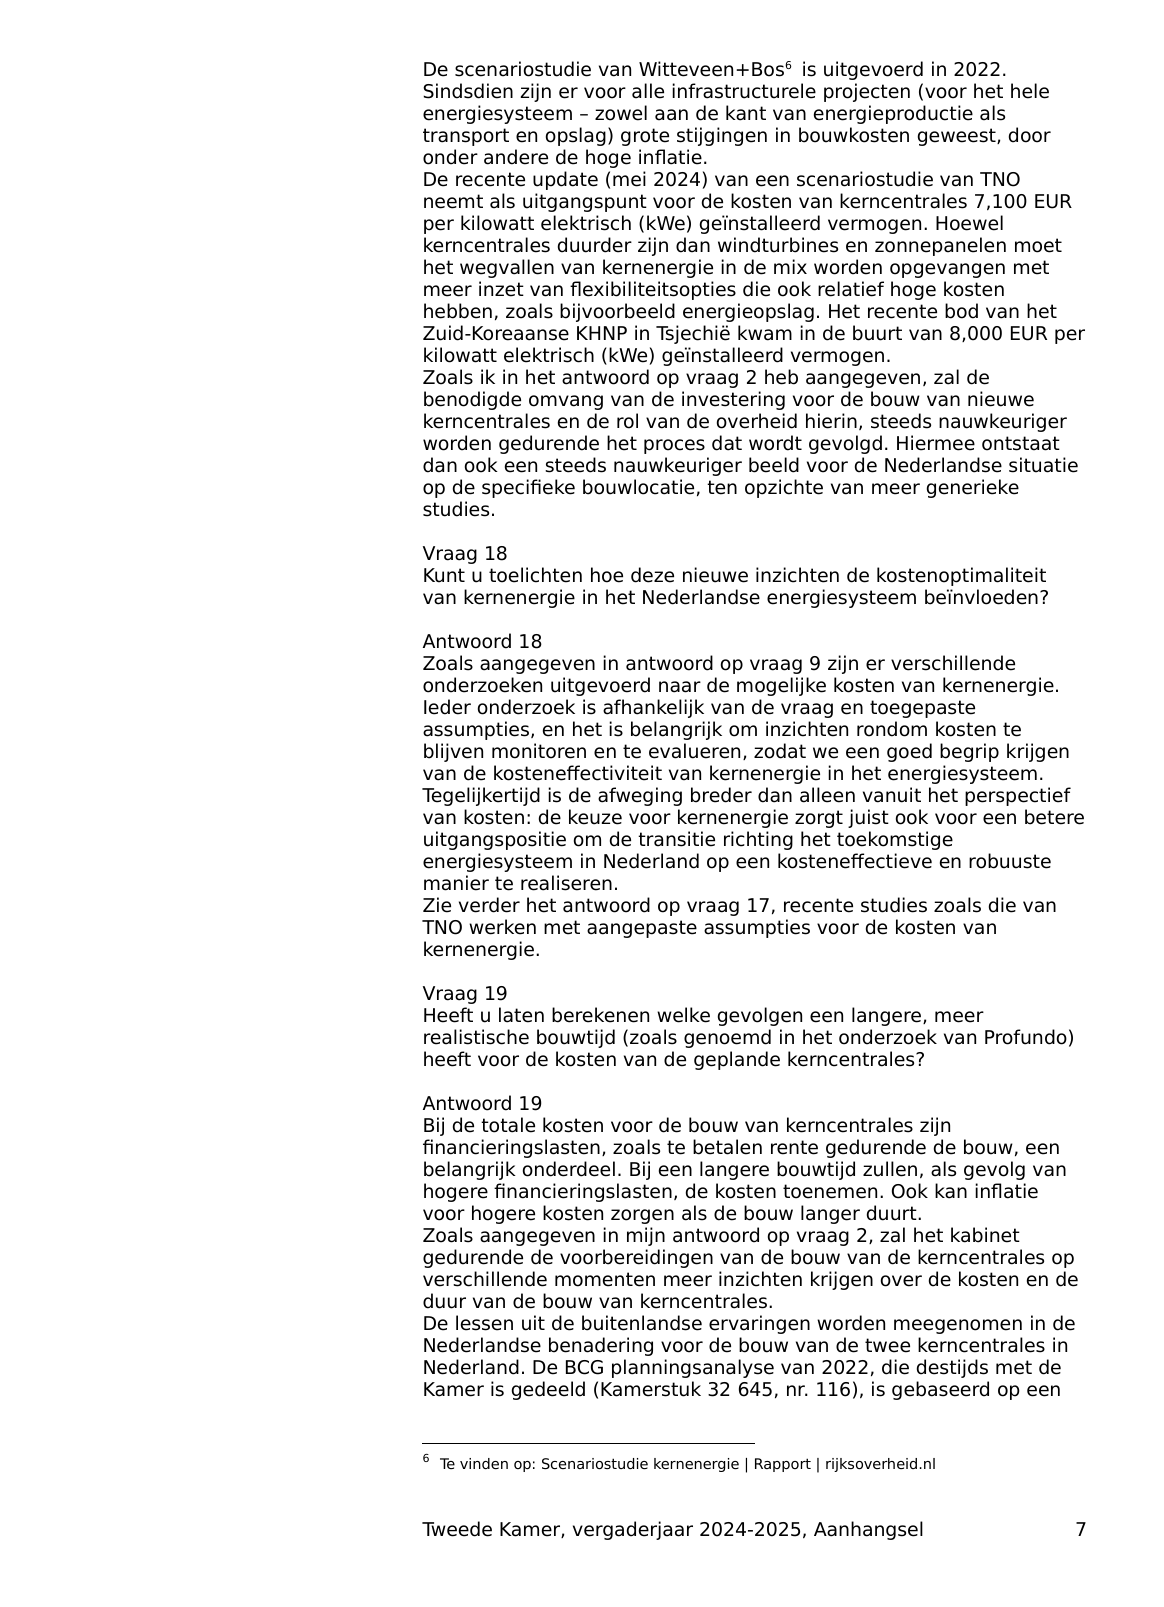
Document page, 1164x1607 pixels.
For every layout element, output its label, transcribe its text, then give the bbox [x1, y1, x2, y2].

text De recente update (mei 2024) van een scenariostudie van TNO neemt als uitgangspunt voor de kosten van kerncentrales 7,100 EUR per kilowatt elektrisch (kWe) geïnstalleerd vermogen. Hoewel kerncentrales duurder zijn dan windturbines en zonnepanelen moet het wegvallen van kernenergie in de mix worden opgevangen met meer inzet van flexibiliteitsopties die ook relatief hoge kosten hebben, zoals bijvoorbeeld energieopslag. Het recente bod van het Zuid-Koreaanse KHNP in Tsjechië kwam in de buurt van 8,000 EUR per kilowatt elektrisch (kWe) geïnstalleerd vermogen. [422, 169, 1087, 367]
text Zie verder het antwoord op vraag 17, recente studies zoals die van TNO werken met aangepaste assumpties voor de kosten van kernenergie. [422, 895, 1087, 961]
text De scenariostudie van Witteveen+Bos is uitgevoerd in 2022. Sindsdien zijn er voor alle infrastructurele projecten (voor het hele energiesysteem – zowel aan de kant van energieproductie als transport en opslag) grote stijgingen in bouwkosten geweest, door onder andere de hoge inflatie. [422, 59, 1087, 169]
text Vraag 18 [422, 543, 1087, 565]
text Zoals ik in het antwoord op vraag 2 heb aangegeven, zal de benodigde omvang van de investering voor de bouw van nieuwe kerncentrales en de rol van de overheid hierin, steeds nauwkeuriger worden gedurende het proces dat wordt gevolgd. Hiermee ontstaat dan ook een steeds nauwkeuriger beeld voor de Nederlandse situatie op de specifieke bouwlocatie, ten opzichte van meer generieke studies. [422, 367, 1087, 521]
text Vraag 19 [422, 983, 1087, 1005]
text Antwoord 18 [422, 631, 1087, 653]
text Heeft u laten berekenen welke gevolgen een langere, meer realistische bouwtijd (zoals genoemd in het onderzoek van Profundo) heeft voor de kosten van de geplande kerncentrales? [422, 1005, 1087, 1071]
text Te vinden op: Scenariostudie kernenergie | Rapport | rijksoverheid.nl [422, 1452, 1087, 1474]
text Antwoord 19 [422, 1093, 1087, 1115]
text Zoals aangegeven in mijn antwoord op vraag 2, zal het kabinet gedurende de voorbereidingen van de bouw van de kerncentrales op verschillende momenten meer inzichten krijgen over de kosten en de duur van de bouw van kerncentrales. [422, 1225, 1087, 1313]
text Bij de totale kosten voor de bouw van kerncentrales zijn financieringslasten, zoals te betalen rente gedurende de bouw, een belangrijk onderdeel. Bij een langere bouwtijd zullen, als gevolg van hogere financieringslasten, de kosten toenemen. Ook kan inflatie voor hogere kosten zorgen als de bouw langer duurt. [422, 1115, 1087, 1225]
text De lessen uit de buitenlandse ervaringen worden meegenomen in de Nederlandse benadering voor de bouw van de twee kerncentrales in Nederland. De BCG planningsanalyse van 2022, die destijds met de Kamer is gedeeld (Kamerstuk 32 645, nr. 116), is gebaseerd op een [422, 1313, 1087, 1401]
text Kunt u toelichten hoe deze nieuwe inzichten de kostenoptimaliteit van kernenergie in het Nederlandse energiesysteem beïnvloeden? [422, 565, 1087, 609]
text Zoals aangegeven in antwoord op vraag 9 zijn er verschillende onderzoeken uitgevoerd naar de mogelijke kosten van kernenergie. Ieder onderzoek is afhankelijk van de vraag en toegepaste assumpties, en het is belangrijk om inzichten rondom kosten te blijven monitoren en te evalueren, zodat we een goed begrip krijgen van de kosteneffectiviteit van kernenergie in het energiesysteem. Tegelijkertijd is de afweging breder dan alleen vanuit het perspectief van kosten: de keuze voor kernenergie zorgt juist ook voor een betere uitgangspositie om de transitie richting het toekomstige energiesysteem in Nederland op een kosteneffectieve en robuuste manier te realiseren. [422, 653, 1087, 895]
